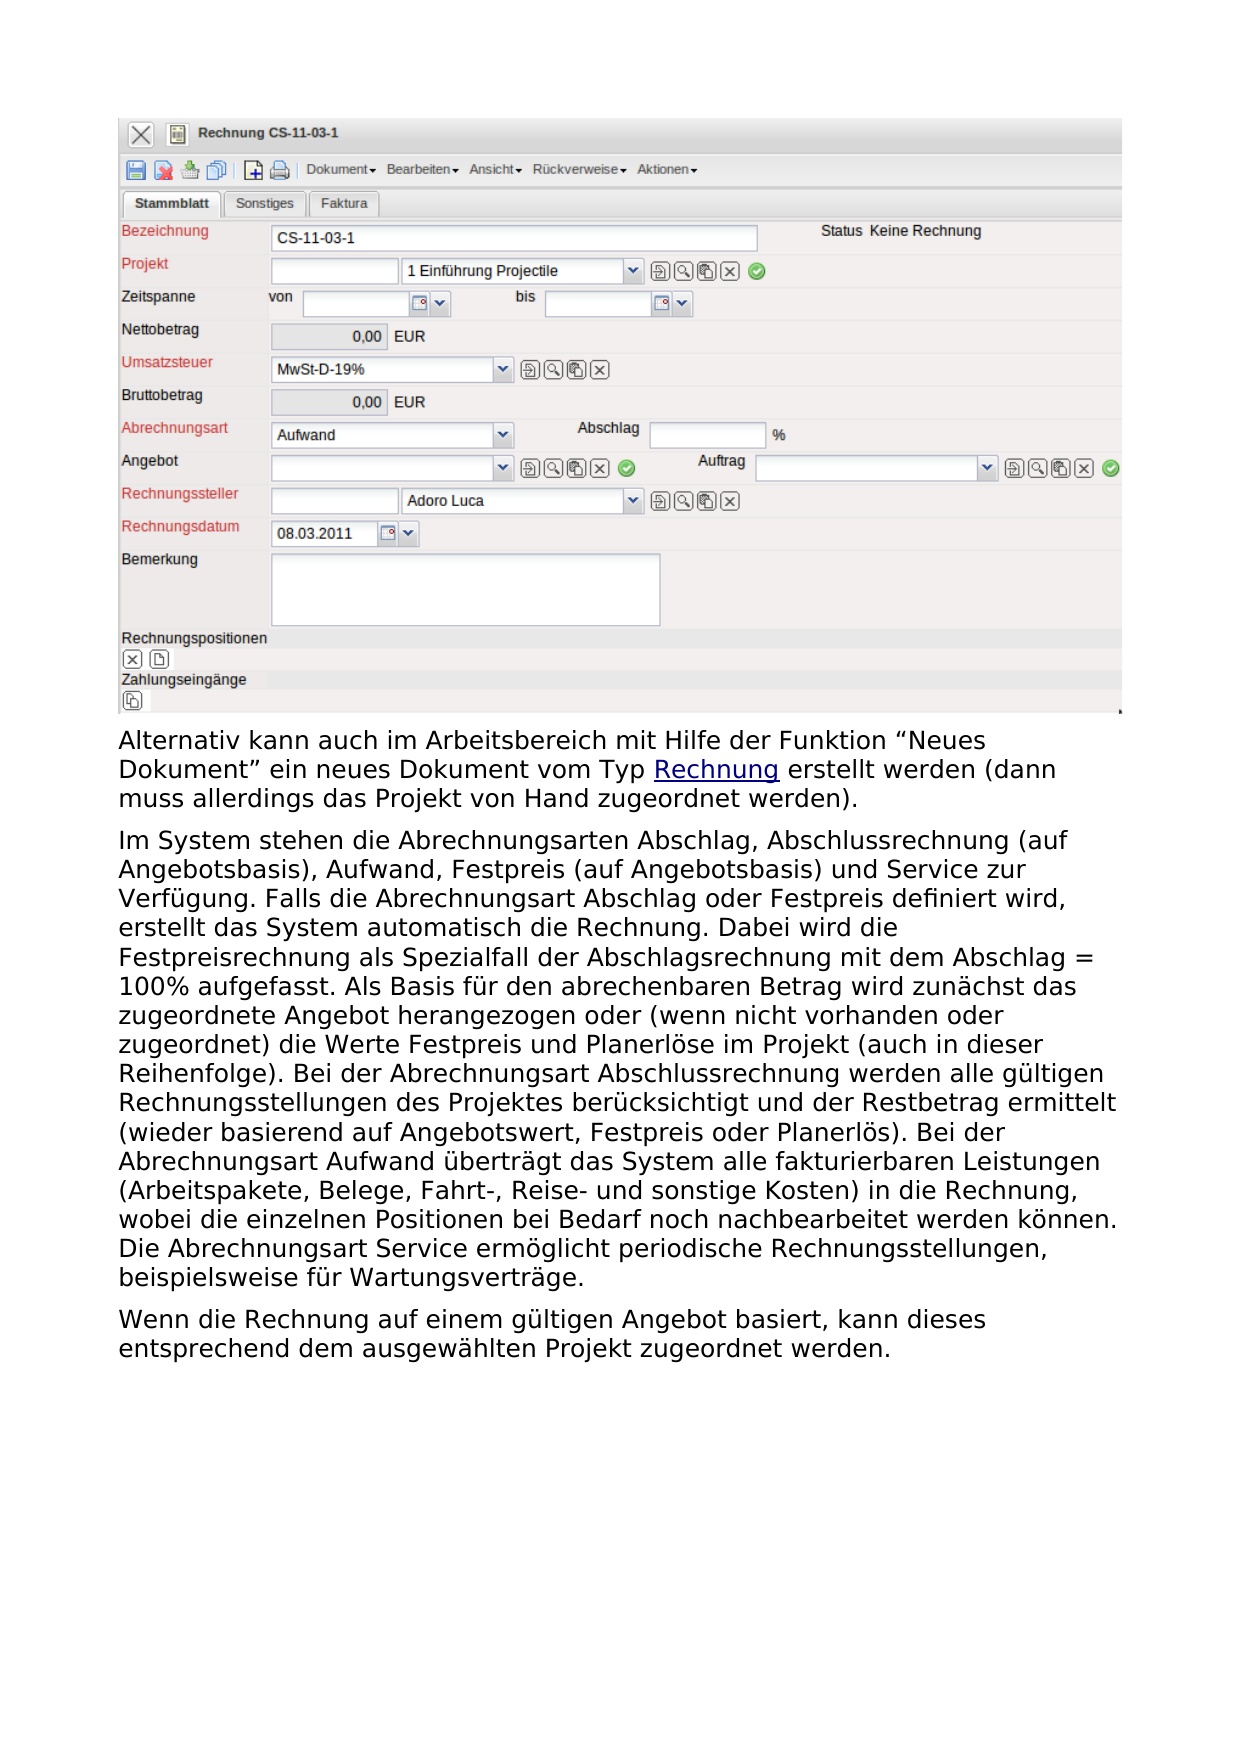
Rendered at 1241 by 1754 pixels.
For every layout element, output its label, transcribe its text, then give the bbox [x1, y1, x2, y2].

picture [118, 118, 1123, 714]
text Alternativ kann auch im Arbeitsbereich mit Hilfe der Funktion “Neues Dokument” ein neues Dokument vom Typ Rechnung erstellt werden (dann muss allerdings das Projekt von Hand zugeordnet werden). [118, 726, 1122, 814]
text Im System stehen die Abrechnungsarten Abschlag, Abschlussrechnung (auf Angebotsbasis), Aufwand, Festpreis (auf Angebotsbasis) und Service zur Verfügung. Falls die Abrechnungsart Abschlag oder Festpreis definiert wird, erstellt das System automatisch die Rechnung. Dabei wird die Festpreisrechnung als Spezialfall der Abschlagsrechnung mit dem Abschlag = 100% aufgefasst. Als Basis für den abrechenbaren Betrag wird zunächst das zugeordnete Angebot herangezogen oder (wenn nicht vorhanden oder zugeordnet) die Werte Festpreis und Planerlöse im Projekt (auch in dieser Reihenfolge). Bei der Abrechnungsart Abschlussrechnung werden alle gültigen Rechnungsstellungen des Projektes berücksichtigt und der Restbetrag ermittelt (wieder basierend auf Angebotswert, Festpreis oder Planerlös). Bei der Abrechnungsart Aufwand überträgt das System alle fakturierbaren Leistungen (Arbeitspakete, Belege, Fahrt-, Reise- und sonstige Kosten) in die Rechnung, wobei die einzelnen Positionen bei Bedarf noch nachbearbeitet werden können. Die Abrechnungsart Service ermöglicht periodische Rechnungsstellungen, beispielsweise für Wartungsverträge. [118, 826, 1122, 1293]
text Wenn die Rechnung auf einem gültigen Angebot basiert, kann dieses entsprechend dem ausgewählten Projekt zugeordnet werden. [118, 1305, 1122, 1364]
